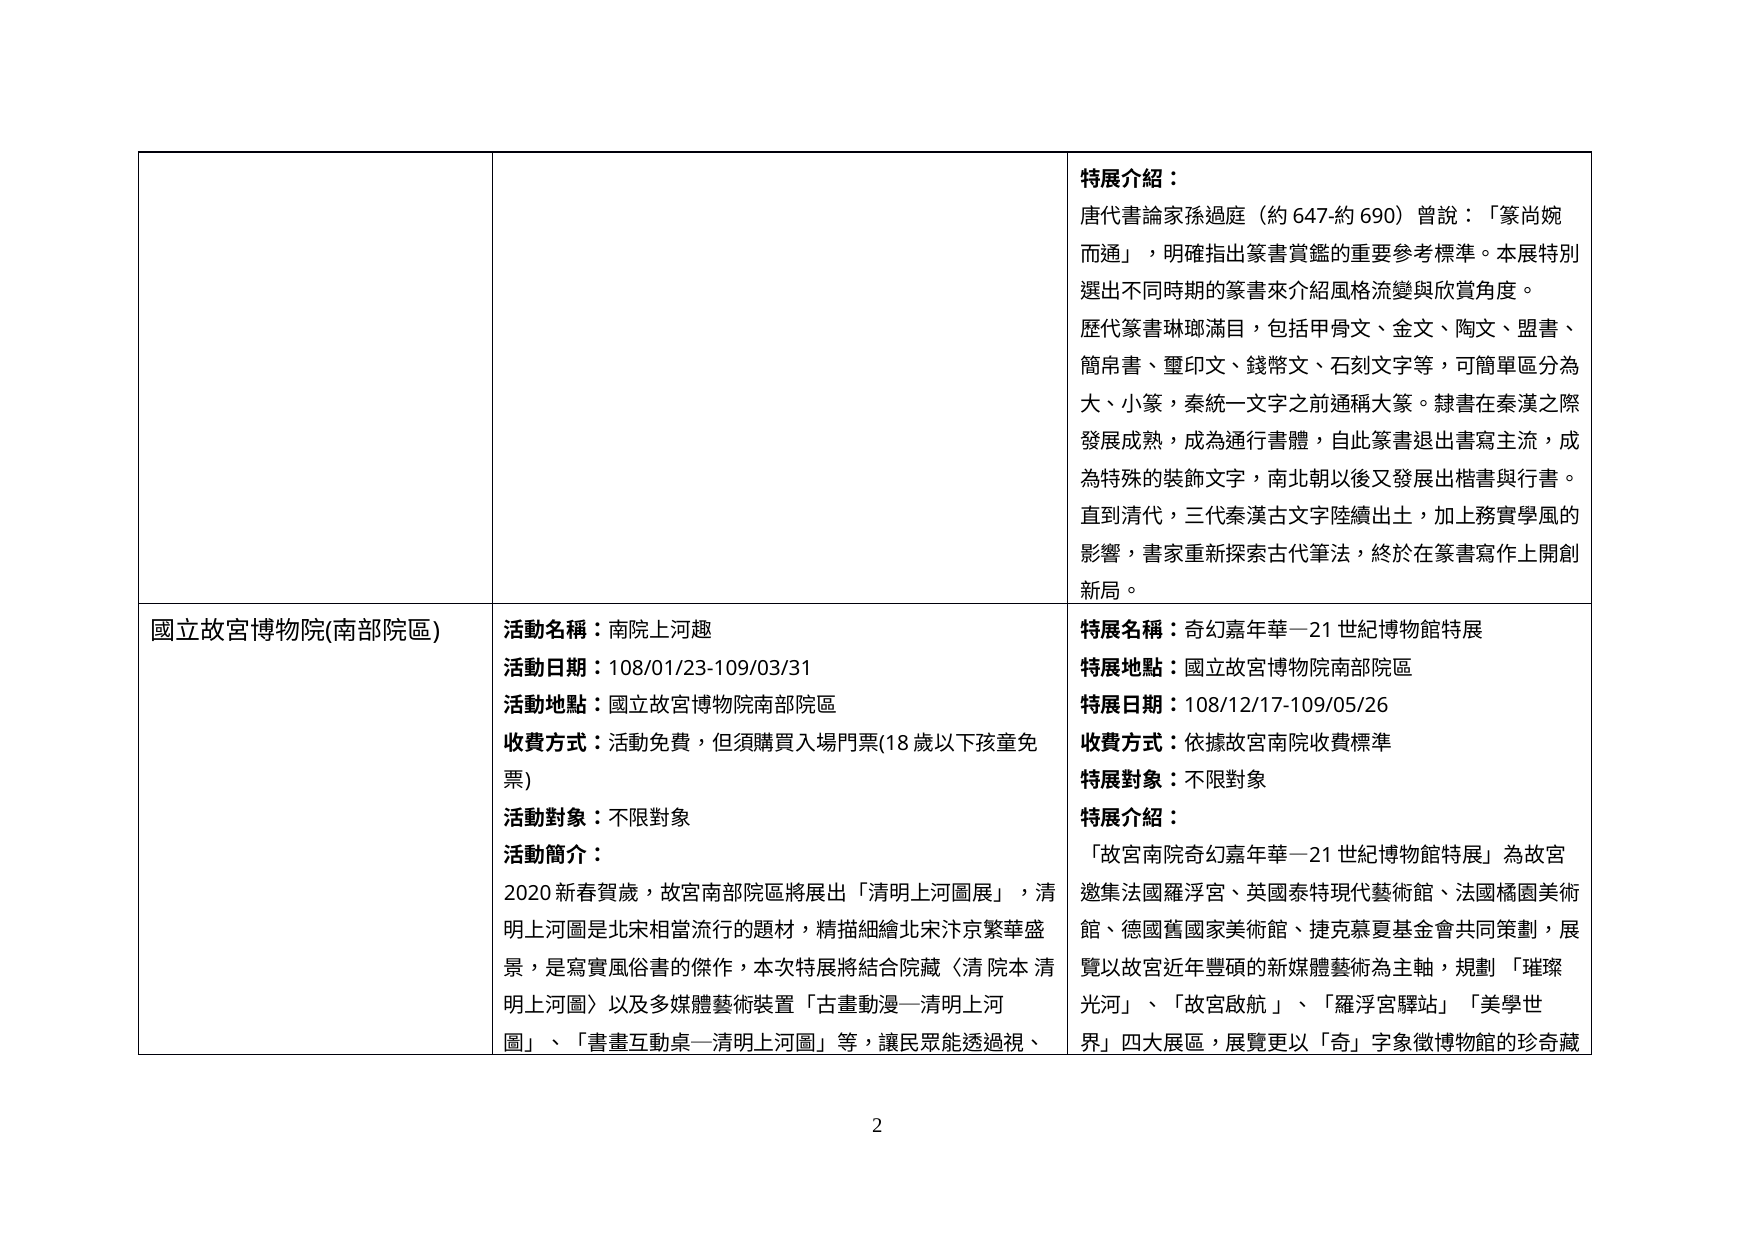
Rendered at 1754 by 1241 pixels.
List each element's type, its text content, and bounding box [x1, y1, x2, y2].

table_cell [493, 153, 1067, 602]
table_cell 國立故宮博物院(南部院區) [139, 604, 492, 1053]
table_cell 活動名稱：南院上河趣 活動日期：108/01/23-109/03/31 活動地點：國立故宮博物院南部院區 收費方式：活動免費，但須購買入場門票(18歲以下孩童免票) 活動對象：不限對象 活動簡介： 2020新春賀歲，故宮南部院區將展出「清明上河圖展」，清明上河圖是北宋相當流行的題材，精描細繪北宋汴京繁華盛景，是寫實風俗書的傑作，本次特展將結合院藏〈清 院本 清明上河圖〉以及多媒體藝術裝置「古畫動漫─清明上河圖」、「書畫互動桌─清明上河圖」等，讓民眾能透過視、 [493, 604, 1067, 1053]
table_cell 特展名稱：奇幻嘉年華—21世紀博物館特展 特展地點：國立故宮博物院南部院區 特展日期：108/12/17-109/05/26 收費方式：依據故宮南院收費標準 特展對象：不限對象 特展介紹： 「故宮南院奇幻嘉年華—21世紀博物館特展」為故宮邀集法國羅浮宮、英國泰特現代藝術館、法國橘園美術館、德國舊國家美術館、捷克慕夏基金會共同策劃，展覽以故宮近年豐碩的新媒體藝術為主軸，規劃 「璀璨光河」、「故宮啟航 」、「羅浮宮驛站」「美學世界」四大展區，展覽更以「奇」字象徵博物館的珍奇藏 [1068, 604, 1591, 1053]
table_cell 特展介紹： 唐代書論家孫過庭（約647-約690）曾說：「篆尚婉而通」，明確指出篆書賞鑑的重要參考標準。本展特別選出不同時期的篆書來介紹風格流變與欣賞角度。 歷代篆書琳瑯滿目，包括甲骨文、金文、陶文、盟書、簡帛書、璽印文、錢幣文、石刻文字等，可簡單區分為大、小篆，秦統一文字之前通稱大篆。隸書在秦漢之際發展成熟，成為通行書體，自此篆書退出書寫主流，成為特殊的裝飾文字，南北朝以後又發展出楷書與行書。直到清代，三代秦漢古文字陸續出土，加上務實學風的影響，書家重新探索古代筆法，終於在篆書寫作上開創新局。 [1068, 153, 1591, 602]
table_cell [139, 153, 492, 602]
